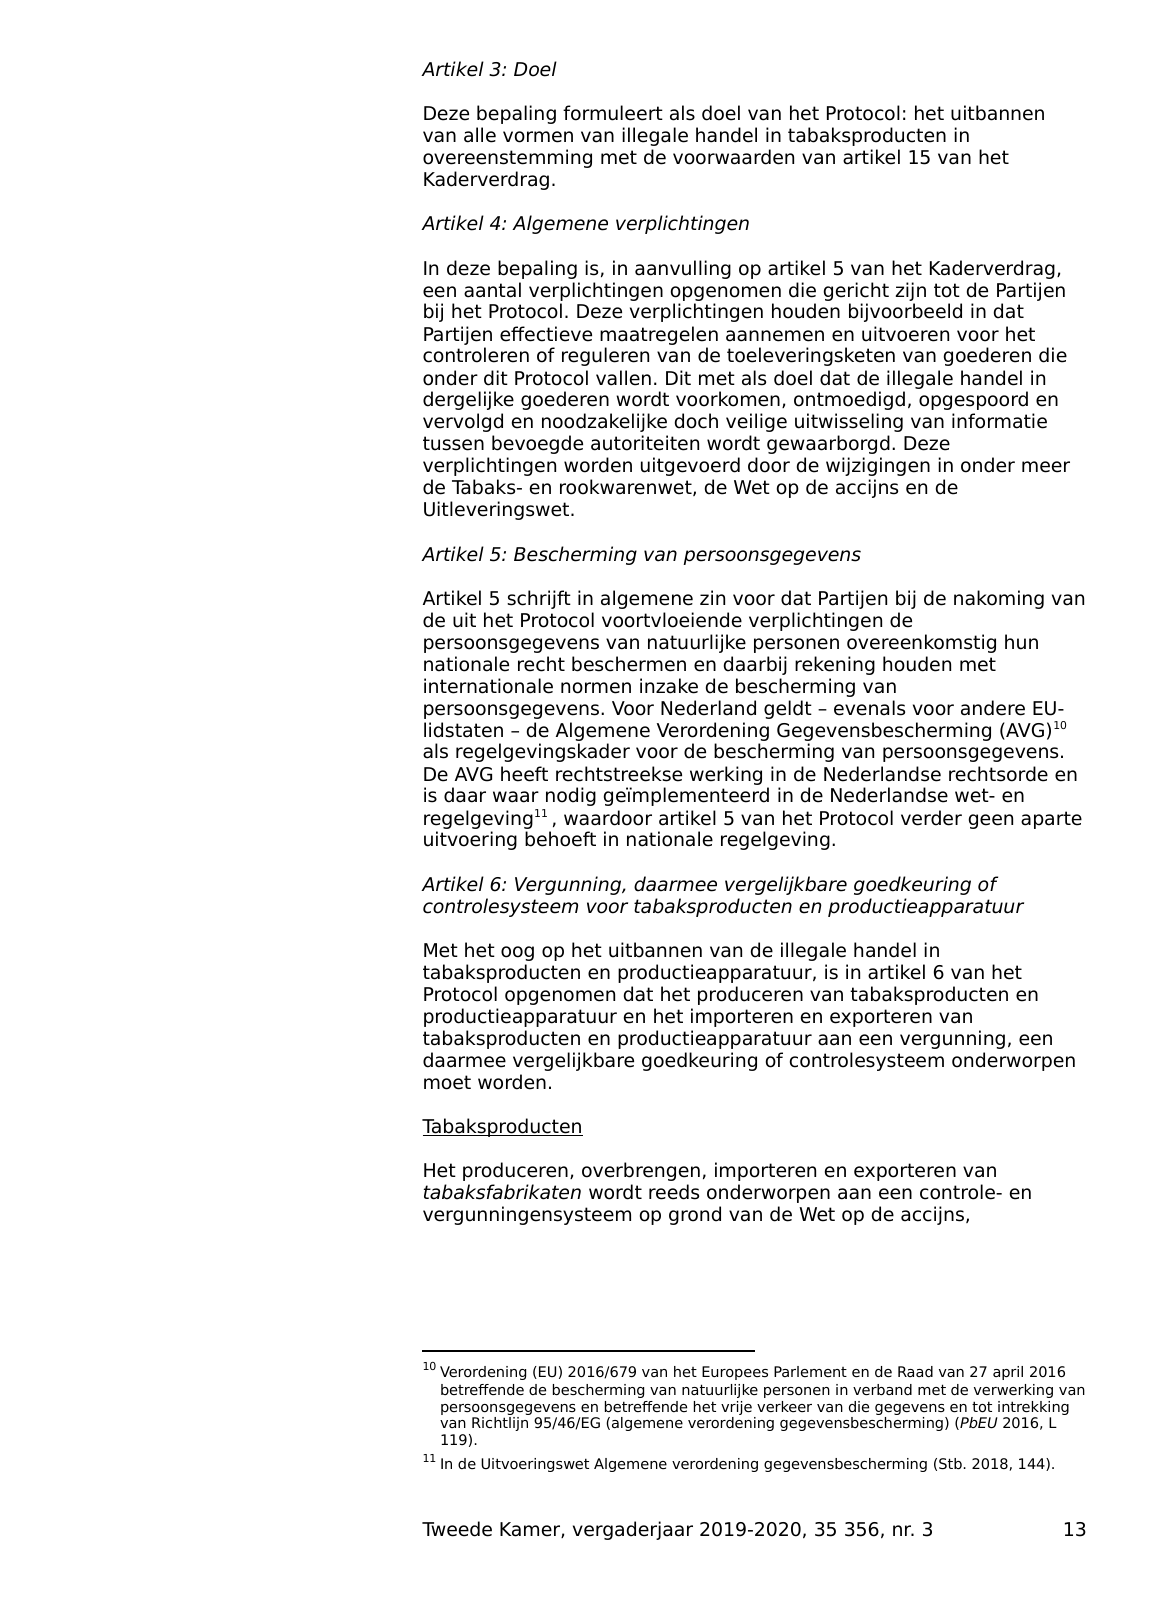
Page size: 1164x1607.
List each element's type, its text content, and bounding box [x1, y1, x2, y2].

subtitle Tabaksproducten [422, 1116, 1087, 1138]
text In de Uitvoeringswet Algemene verordening gegevensbescherming (Stb. 2018, 144). [422, 1452, 1087, 1474]
text In deze bepaling is, in aanvulling op artikel 5 van het Kaderverdrag, een aantal verplichtingen opgenomen die gericht zijn tot de Partijen bij het Protocol. Deze verplichtingen houden bijvoorbeeld in dat Partijen effectieve maatregelen aannemen en uitvoeren voor het controleren of reguleren van de toeleveringsketen van goederen die onder dit Protocol vallen. Dit met als doel dat de illegale handel in dergelijke goederen wordt voorkomen, ontmoedigd, opgespoord en vervolgd en noodzakelijke doch veilige uitwisseling van informatie tussen bevoegde autoriteiten wordt gewaarborgd. Deze verplichtingen worden uitgevoerd door de wijzigingen in onder meer de Tabaks- en rookwarenwet, de Wet op de accijns en de Uitleveringswet. [422, 257, 1087, 521]
subtitle Artikel 3: Doel [422, 59, 1087, 81]
text Verordening (EU) 2016/679 van het Europees Parlement en de Raad van 27 april 2016 betreffende de bescherming van natuurlijke personen in verband met de verwerking van persoonsgegevens en betreffende het vrije verkeer van die gegevens en tot intrekking van Richtlijn 95/46/EG (algemene verordening gegevensbescherming) (PbEU 2016, L 119). [422, 1360, 1087, 1449]
text Het produceren, overbrengen, importeren en exporteren van tabaksfabrikaten wordt reeds onderworpen aan een controle- en vergunningensysteem op grond van de Wet op de accijns, [422, 1160, 1087, 1226]
subtitle Artikel 6: Vergunning, daarmee vergelijkbare goedkeuring of controlesysteem voor tabaksproducten en productieapparatuur [422, 873, 1087, 917]
subtitle Artikel 4: Algemene verplichtingen [422, 213, 1087, 235]
text Artikel 5 schrijft in algemene zin voor dat Partijen bij de nakoming van de uit het Protocol voortvloeiende verplichtingen de persoonsgegevens van natuurlijke personen overeenkomstig hun nationale recht beschermen en daarbij rekening houden met internationale normen inzake de bescherming van persoonsgegevens. Voor Nederland geldt – evenals voor andere EU-lidstaten – de Algemene Verordening Gegevensbescherming (AVG) als regelgevingskader voor de bescherming van persoonsgegevens. De AVG heeft rechtstreekse werking in de Nederlandse rechtsorde en is daar waar nodig geïmplementeerd in de Nederlandse wet- en regelgeving, waardoor artikel 5 van het Protocol verder geen aparte uitvoering behoeft in nationale regelgeving. [422, 588, 1087, 851]
text Met het oog op het uitbannen van de illegale handel in tabaksproducten en productieapparatuur, is in artikel 6 van het Protocol opgenomen dat het produceren van tabaksproducten en productieapparatuur en het importeren en exporteren van tabaksproducten en productieapparatuur aan een vergunning, een daarmee vergelijkbare goedkeuring of controlesysteem onderworpen moet worden. [422, 940, 1087, 1093]
subtitle Artikel 5: Bescherming van persoonsgegevens [422, 543, 1087, 565]
text Deze bepaling formuleert als doel van het Protocol: het uitbannen van alle vormen van illegale handel in tabaksproducten in overeenstemming met de voorwaarden van artikel 15 van het Kaderverdrag. [422, 103, 1087, 191]
